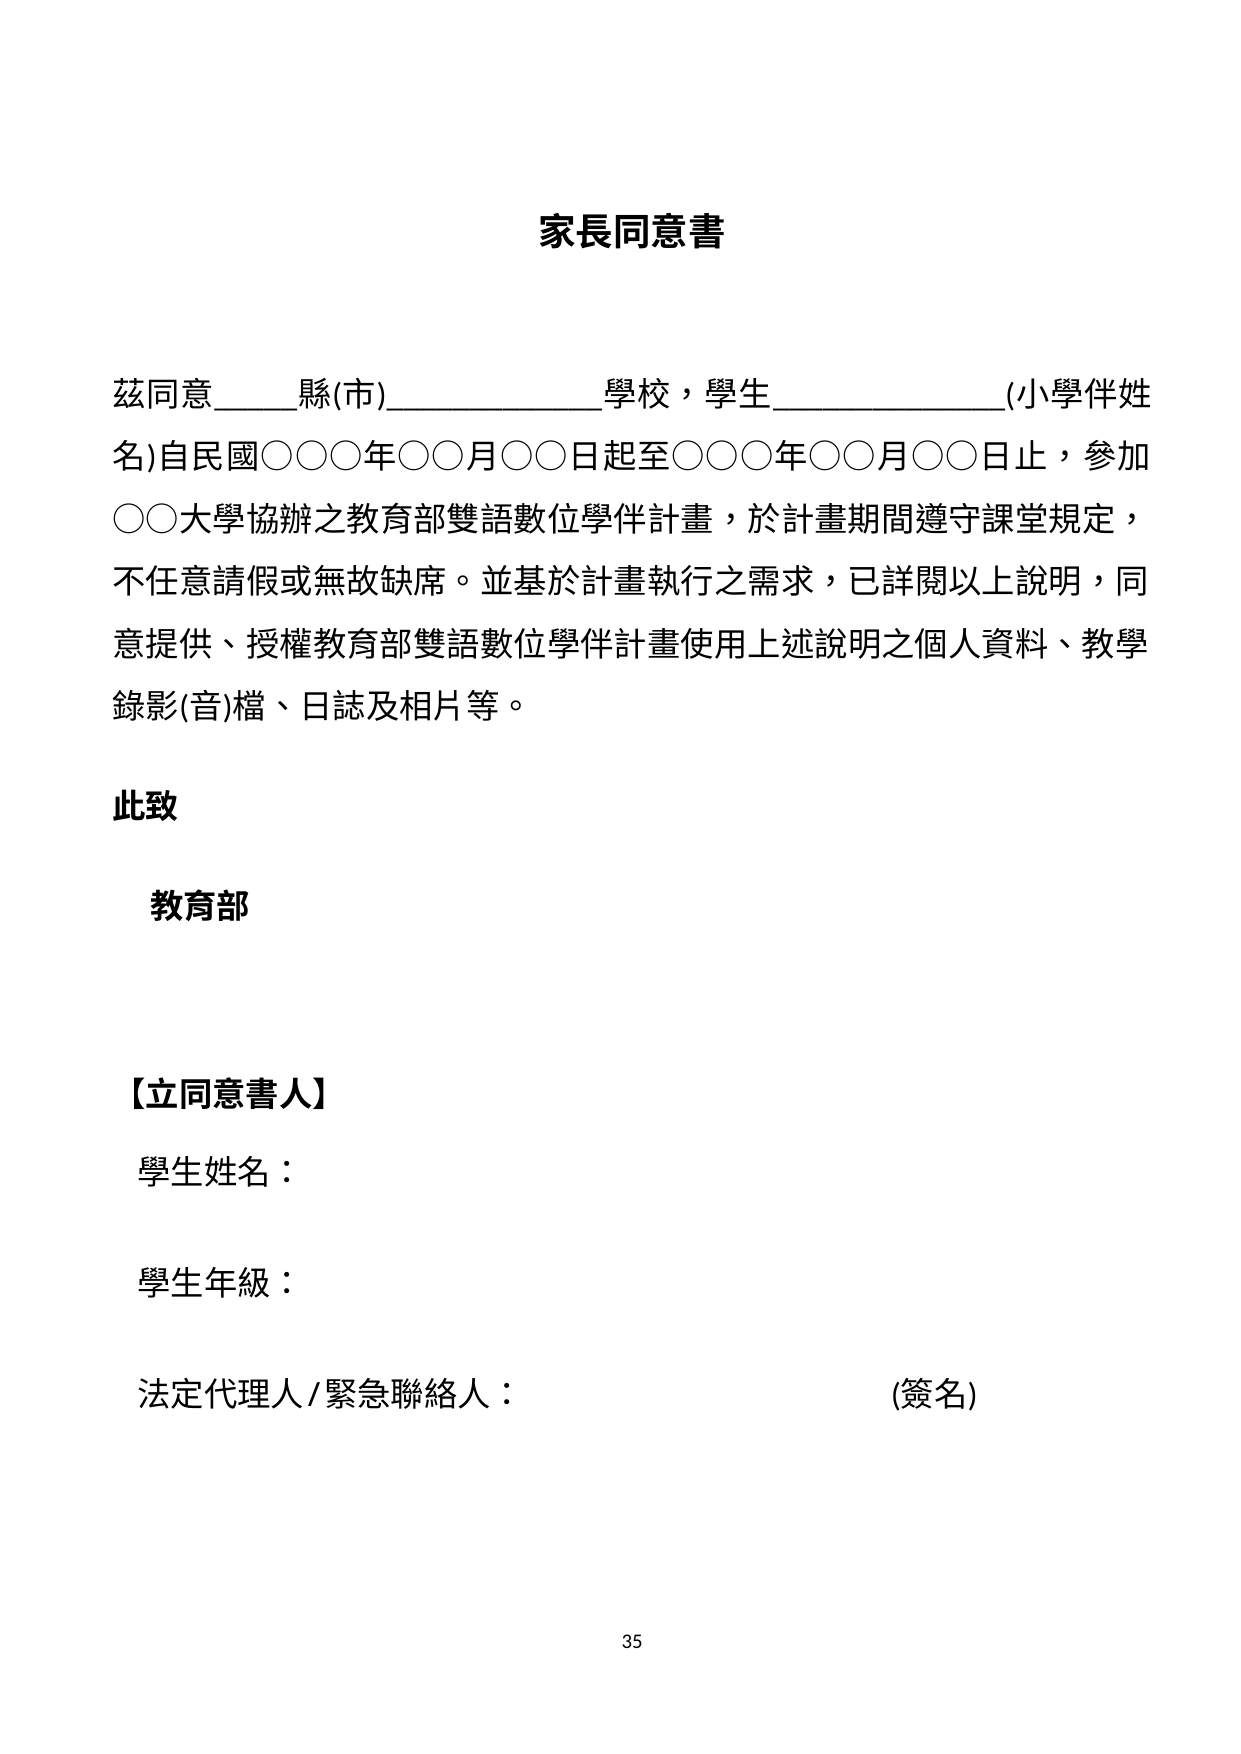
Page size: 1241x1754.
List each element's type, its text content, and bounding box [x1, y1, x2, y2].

text 茲同意_____縣(市)_____________學校，學生______________(小學伴姓名)自民國○○○年○○月○○日起至○○○年○○月○○日止，參加○○大學協辦之教育部雙語數位學伴計畫，於計畫期間遵守課堂規定，不任意請假或無故缺席。並基於計畫執行之需求，已詳閱以上說明，同意提供、授權教育部雙語數位學伴計畫使用上述說明之個人資料、教學錄影(音)檔、日誌及相片等。 [112, 350, 1152, 725]
text 教育部 [112, 862, 1152, 925]
text 學生姓名： [137, 1146, 1152, 1194]
text 【立同意書人】 [112, 1068, 1152, 1116]
text 此致 [112, 762, 1152, 825]
text 家長同意書 [112, 187, 1152, 250]
text 法定代理人/緊急聯絡人： (簽名) [137, 1367, 1152, 1416]
text 學生年級： [137, 1257, 1152, 1305]
